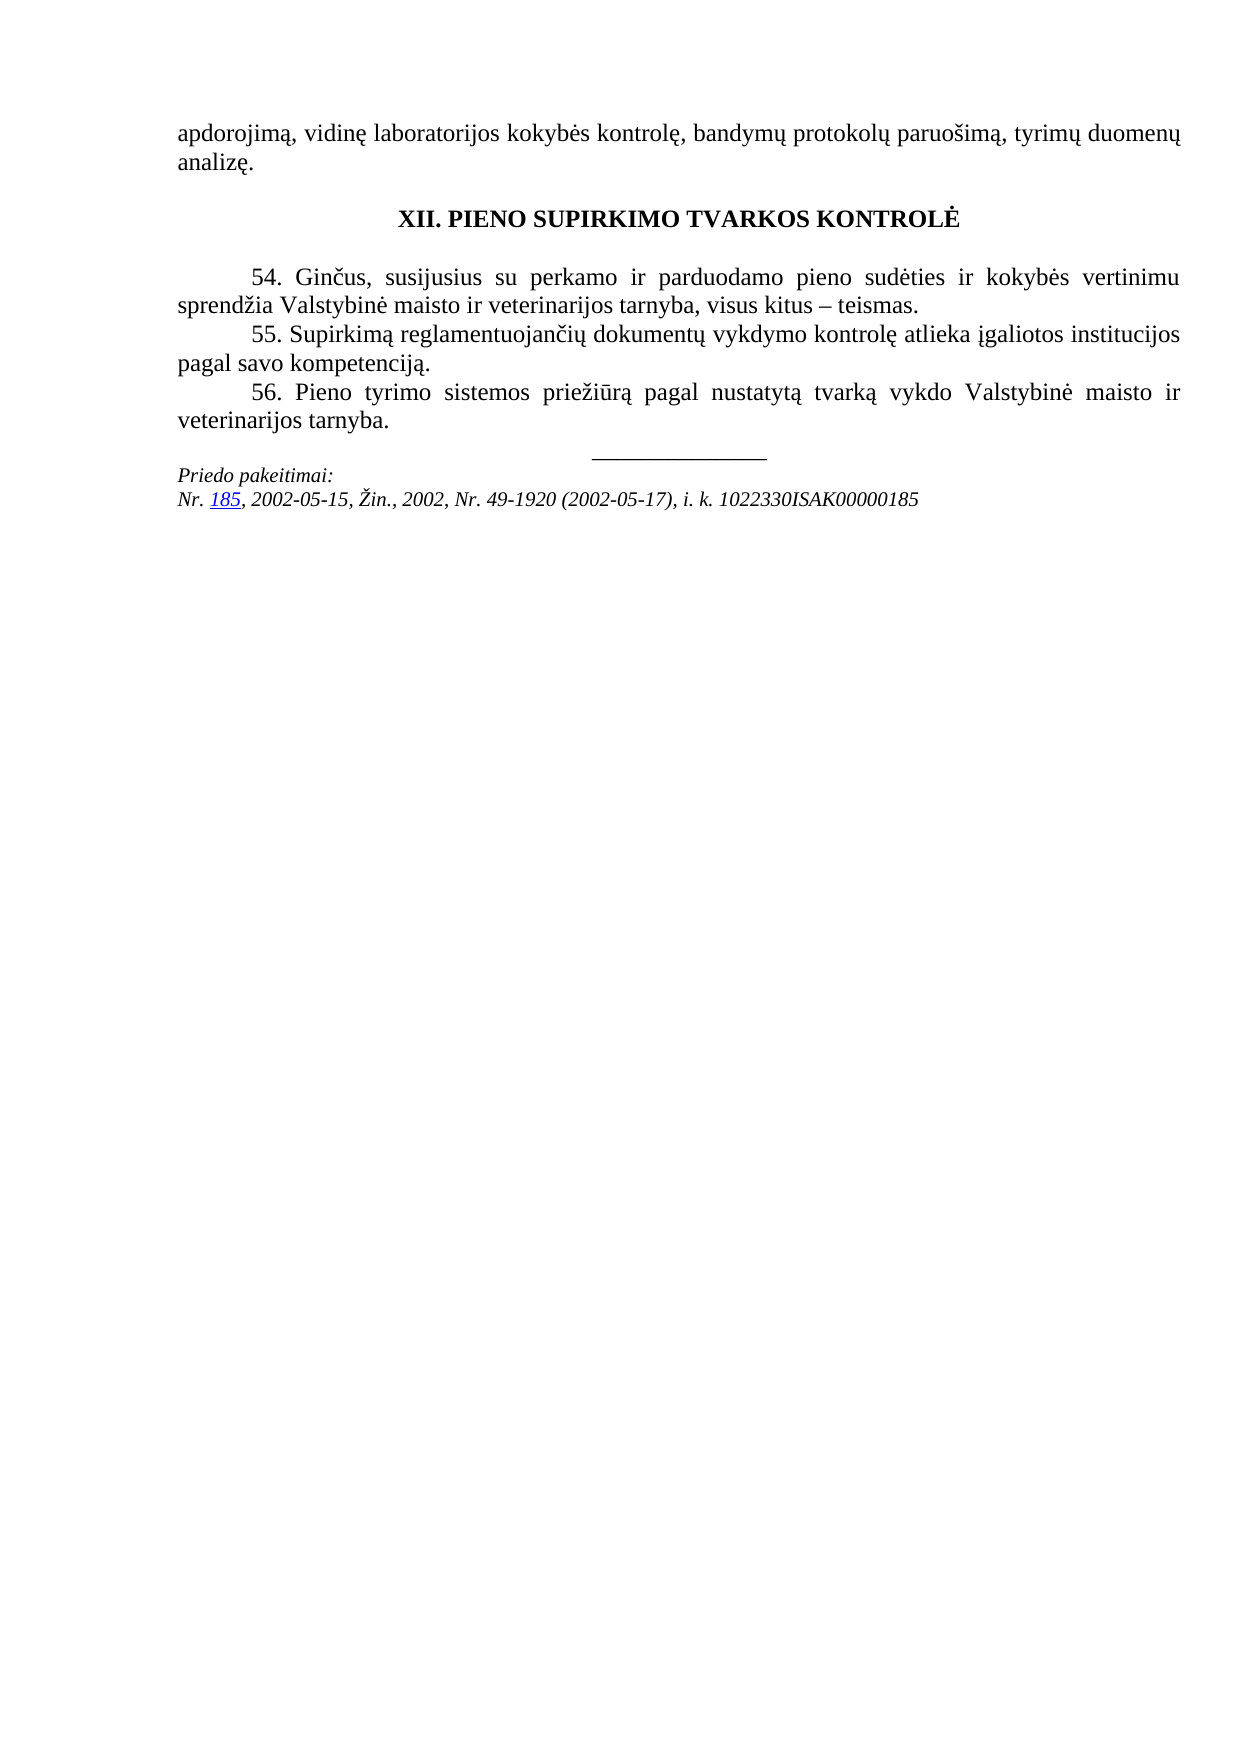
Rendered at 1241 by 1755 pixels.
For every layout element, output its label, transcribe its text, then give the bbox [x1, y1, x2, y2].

text 55. Supirkimą reglamentuojančių dokumentų vykdymo kontrolę atlieka įgaliotos institucijos pagal savo kompetenciją. [177, 319, 1181, 377]
text Priedo pakeitimai: [177, 463, 1181, 487]
text 56. Pieno tyrimo sistemos priežiūrą pagal nustatytą tvarką vykdo Valstybinė maisto ir veterinarijos tarnyba. [177, 377, 1181, 434]
text XII. PIENO SUPIRKIMO TVARKOS KONTROLĖ [177, 204, 1181, 233]
text ______________ [177, 434, 1181, 463]
text apdorojimą, vidinę laboratorijos kokybės kontrolę, bandymų protokolų paruošimą, tyrimų duomenų analizę. [177, 118, 1181, 176]
text 54. Ginčus, susijusius su perkamo ir parduodamo pieno sudėties ir kokybės vertinimu sprendžia Valstybinė maisto ir veterinarijos tarnyba, visus kitus – teismas. [177, 262, 1181, 319]
text Nr. 185, 2002-05-15, Žin., 2002, Nr. 49-1920 (2002-05-17), i. k. 1022330ISAK00000185 [177, 487, 1181, 511]
